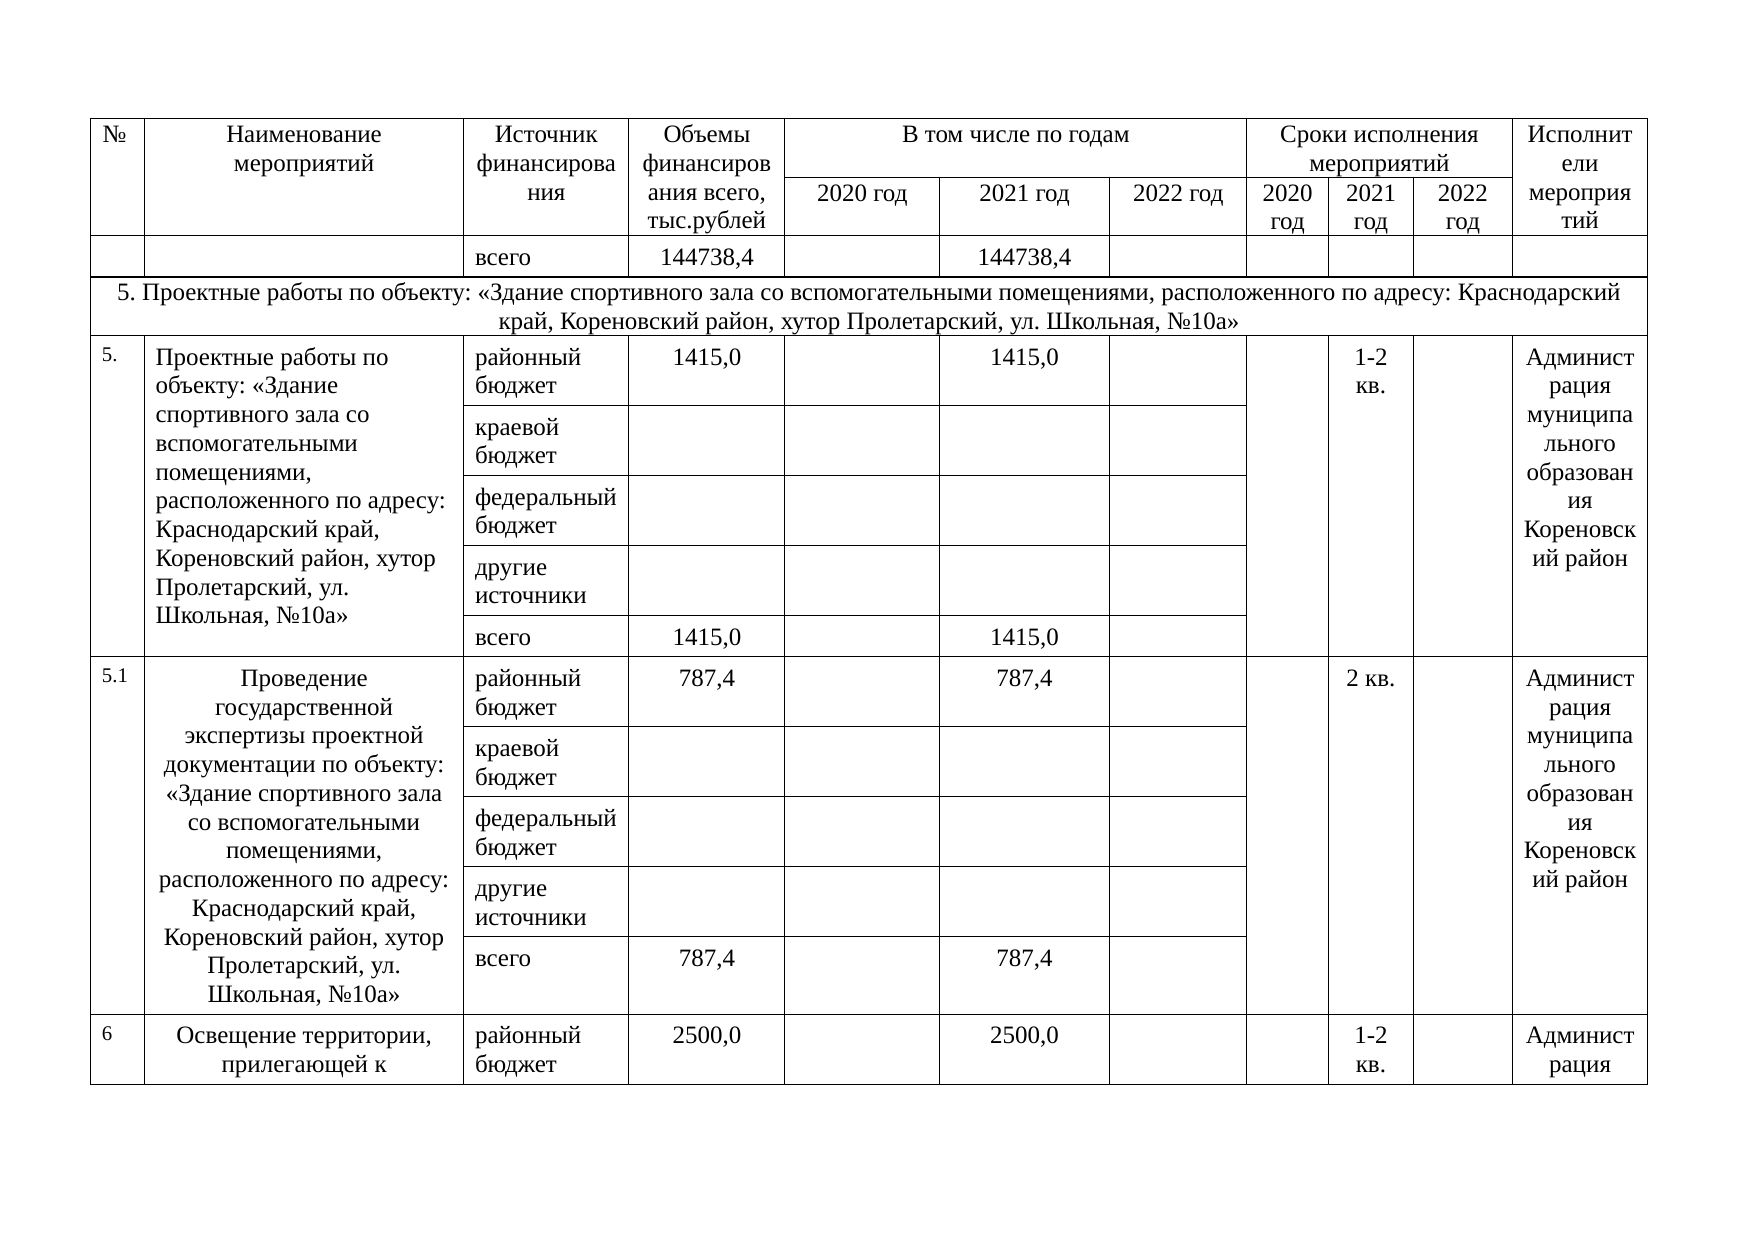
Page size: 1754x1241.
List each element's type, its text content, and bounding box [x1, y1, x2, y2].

table_cell [940, 406, 1109, 475]
table_cell [1110, 236, 1246, 276]
table_cell [629, 797, 784, 866]
table_cell 1-2 кв. [1329, 336, 1413, 656]
table_cell [1110, 616, 1246, 656]
table_cell 2 кв. [1329, 657, 1413, 1014]
table_cell [785, 406, 939, 475]
table_cell 1415,0 [629, 616, 784, 656]
table_cell 2022 год [1110, 178, 1246, 235]
table_cell [785, 1015, 939, 1084]
table_cell Проектные работы по объекту: «Здание спортивного зала со вспомогательными помещениями, расположенного по адресу: Краснодарский край, Кореновский район, хутор Пролетарский, ул. Школьная, №10а» [145, 336, 463, 656]
table_cell Освещение территории, прилегающей к [145, 1015, 463, 1084]
table_cell 1415,0 [629, 336, 784, 405]
table_cell [1110, 937, 1246, 1014]
table_cell Проведение государственной экспертизы проектной документации по объекту: «Здание спортивного зала со вспомогательными помещениями, расположенного по адресу: Краснодарский край, Кореновский район, хутор Пролетарский, ул. Школьная, №10а» [145, 657, 463, 1014]
table_cell федеральный бюджет [464, 797, 628, 866]
table_cell [629, 867, 784, 936]
table_cell [629, 476, 784, 545]
table_cell [785, 727, 939, 796]
table_cell всего [464, 236, 628, 276]
table_cell [785, 867, 939, 936]
table_cell [1247, 657, 1328, 1014]
table_cell [1329, 236, 1413, 276]
table_cell 1415,0 [940, 616, 1109, 656]
table_cell [785, 546, 939, 615]
table_cell Администрация муниципального образования Кореновский район [1513, 336, 1647, 656]
table_cell [1110, 546, 1246, 615]
table_cell другие источники [464, 546, 628, 615]
table_cell 2020 год [785, 178, 939, 235]
table_cell 2021 год [1329, 178, 1413, 235]
table_header Объемы финансирования всего, тыс.рублей [629, 119, 784, 235]
table_cell [1414, 1015, 1512, 1084]
table_cell [145, 236, 463, 276]
table_cell 2021 год [940, 178, 1109, 235]
table_cell районный бюджет [464, 336, 628, 405]
table_cell [1110, 406, 1246, 475]
table_cell 787,4 [940, 937, 1109, 1014]
table_cell [629, 727, 784, 796]
table_cell 6 [91, 1015, 144, 1084]
table_cell 144738,4 [629, 236, 784, 276]
table_cell [1110, 867, 1246, 936]
table_cell [1110, 1015, 1246, 1084]
table_cell [1247, 1015, 1328, 1084]
table_cell 787,4 [629, 657, 784, 726]
table_cell федеральный бюджет [464, 476, 628, 545]
table_cell [1247, 236, 1328, 276]
table_cell 5. [91, 336, 144, 656]
table_cell [1110, 336, 1246, 405]
table_header В том числе по годам [785, 119, 1246, 177]
table_cell [785, 336, 939, 405]
table_cell другие источники [464, 867, 628, 936]
table_cell [1414, 236, 1512, 276]
table_cell Администрация муниципального образования Кореновский район [1513, 657, 1647, 1014]
table_cell 2020 год [1247, 178, 1328, 235]
table_cell [1110, 657, 1246, 726]
table_cell всего [464, 937, 628, 1014]
table_header № [91, 119, 144, 235]
table_cell краевой бюджет [464, 727, 628, 796]
table_cell районный бюджет [464, 657, 628, 726]
table_cell [940, 476, 1109, 545]
table_cell [1110, 476, 1246, 545]
table_cell 5. Проектные работы по объекту: «Здание спортивного зала со вспомогательными помещениями, расположенного по адресу: Краснодарский край, Кореновский район, хутор Пролетарский, ул. Школьная, №10а» [91, 278, 1647, 335]
table_cell [785, 937, 939, 1014]
table_cell 2500,0 [940, 1015, 1109, 1084]
table_cell [1247, 336, 1328, 656]
table_cell [1414, 336, 1512, 656]
table_header Исполнители мероприятий (муниципальный заказчик) [1513, 119, 1647, 235]
table_cell Администрация муниципального образования Кореновский район [1513, 1015, 1647, 1084]
table_cell [940, 727, 1109, 796]
table_cell 1415,0 [940, 336, 1109, 405]
table_cell 1-2 кв. [1329, 1015, 1413, 1084]
table_cell [785, 797, 939, 866]
table_cell [785, 616, 939, 656]
table_cell [940, 867, 1109, 936]
table_cell краевой бюджет [464, 406, 628, 475]
table_cell [1110, 727, 1246, 796]
table_cell [1414, 657, 1512, 1014]
table_cell 787,4 [629, 937, 784, 1014]
table_header Наименование мероприятий [145, 119, 463, 235]
table_cell [785, 236, 939, 276]
table_cell [1110, 797, 1246, 866]
table_header Источник финансирования [464, 119, 628, 235]
table_cell районный бюджет [464, 1015, 628, 1084]
table_cell 2500,0 [629, 1015, 784, 1084]
table_cell 787,4 [940, 657, 1109, 726]
table_cell всего [464, 616, 628, 656]
table_cell 2022 год [1414, 178, 1512, 235]
table_cell МКУ МО Кореновский район «УКС» [1513, 236, 1647, 276]
table_cell [785, 476, 939, 545]
table_cell [940, 546, 1109, 615]
table_cell [629, 406, 784, 475]
table_header Сроки исполнения мероприятий [1247, 119, 1512, 177]
table_cell [785, 657, 939, 726]
table_cell 5.1 [91, 657, 144, 1014]
table_cell [629, 546, 784, 615]
table_cell [91, 236, 144, 276]
table_cell [940, 797, 1109, 866]
table_cell 144738,4 [940, 236, 1109, 276]
